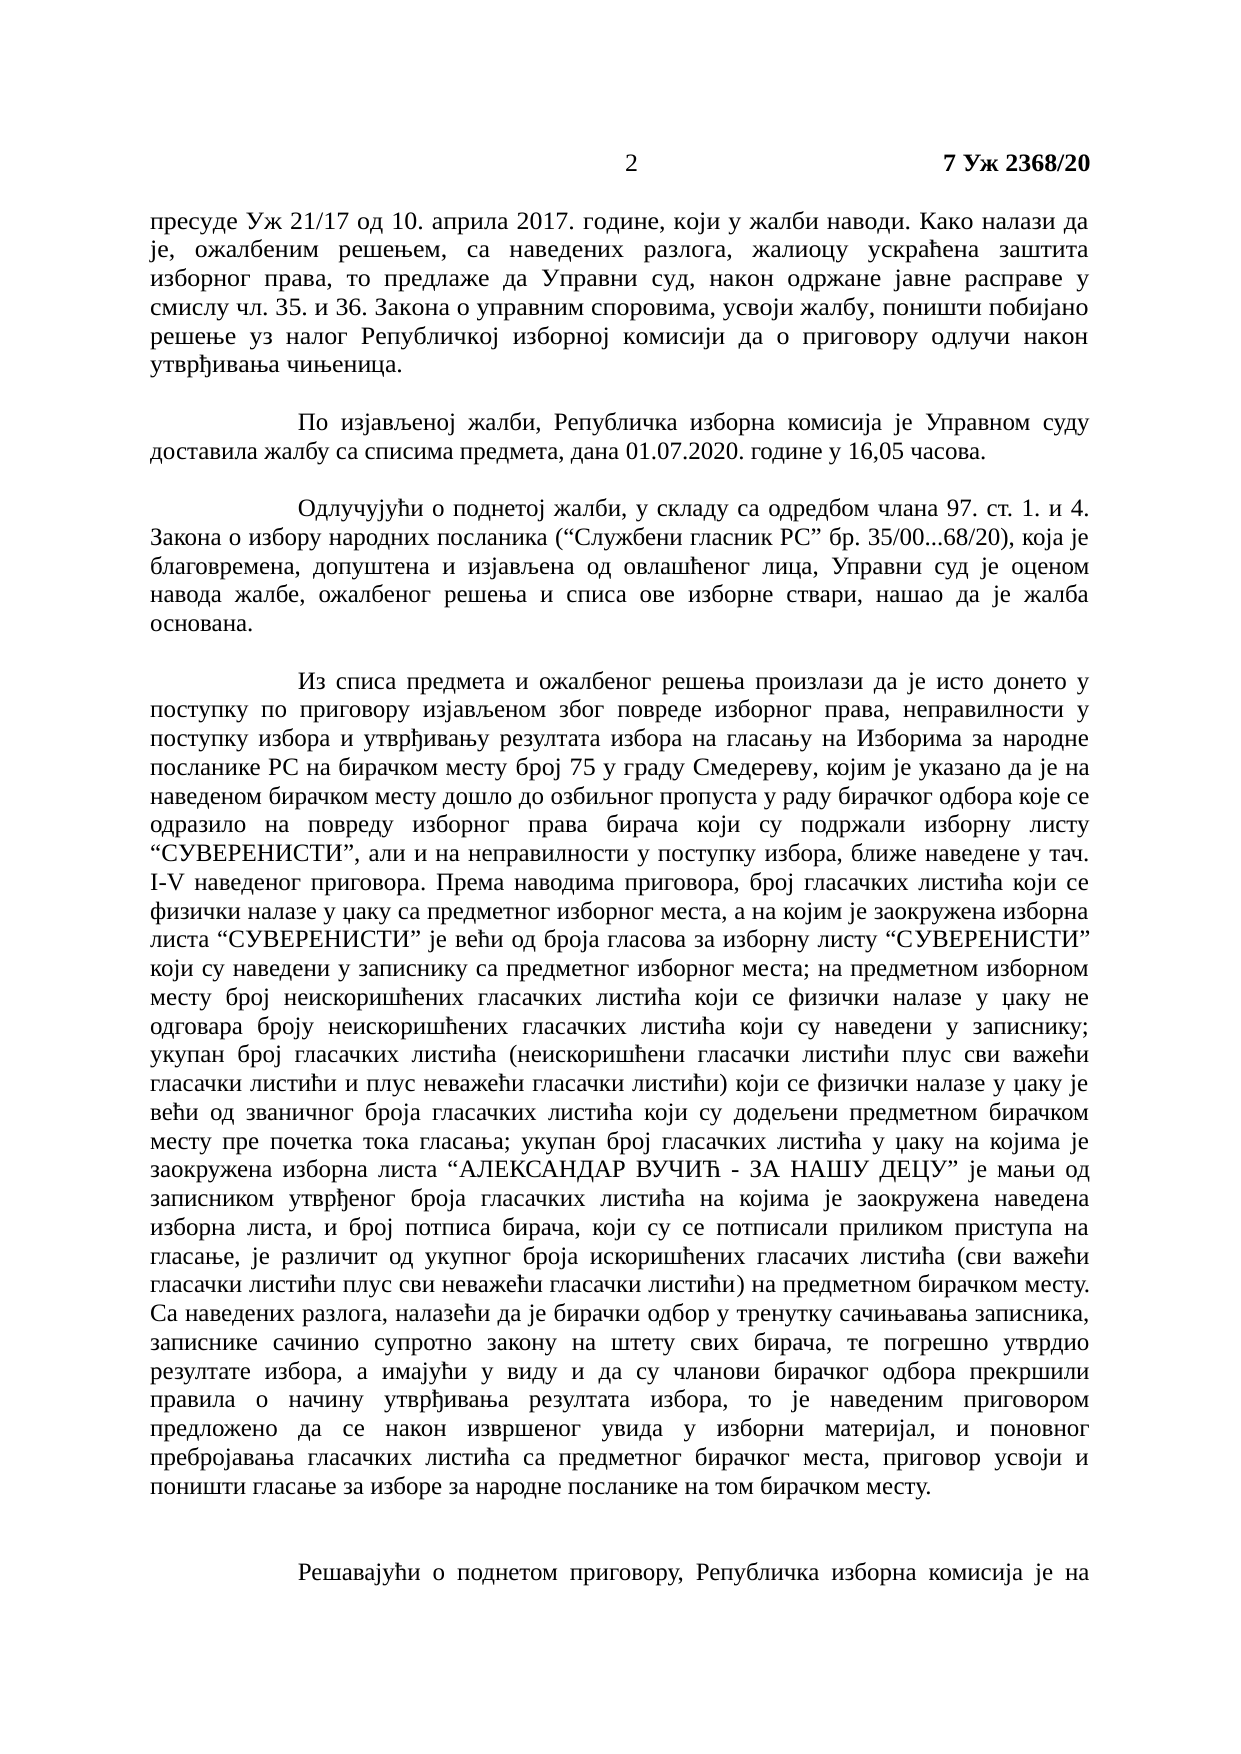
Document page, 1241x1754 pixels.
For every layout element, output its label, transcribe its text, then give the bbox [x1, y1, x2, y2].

text Из списа предмета и ожалбеног решења произлази да је исто донето у поступку по приговору изјављеном због повреде изборног права, неправилности у поступку избора и утврђивању резултата избора на гласању на Изборима за народне посланике РС на бирачком месту број 75 у граду Смедереву, којим је указано да је на наведеном бирачком месту дошло до озбиљног пропуста у раду бирачког одбора које се одразило на повреду изборног права бирача који су подржали изборну листу “СУВЕРЕНИСТИ”, али и на неправилности у поступку избора, ближе наведене у тач. I-V наведеног приговора. Према наводима приговора, број гласачких листића који се физички налазе у џаку са предметног изборног места, а на којим је заокружена изборна листа “СУВЕРЕНИСТИ” је већи од броја гласова за изборну листу “СУВЕРЕНИСТИ” који су наведени у записнику са предметног изборног места; на предметном изборном месту број неискоришћених гласачких листића који се физички налазе у џаку не одговара броју неискоришћених гласачких листића који су наведени у записнику; укупан број гласачких листића (неискоришћени гласачки листићи плус сви важећи гласачки листићи и плус неважећи гласачки листићи) који се физички налазе у џаку је већи од званичног броја гласачких листића који су додељени предметном бирачком месту пре почетка тока гласања; укупан број гласачких листића у џаку на којима је заокружена изборна листа “АЛЕКСАНДАР ВУЧИЋ - ЗА НАШУ ДЕЦУ” је мањи од записником утврђеног броја гласачких листића на којима је заокружена наведена изборна листа, и број потписа бирача, који су се потписали приликом приступа на гласање, је различит од укупног броја искоришћених гласачих листића (сви важећи гласачки листићи плус сви неважећи гласачки листићи) на предметном бирачком месту. Са наведених разлога, налазећи да је бирачки одбор у тренутку сачињавања записника, записнике сачинио супротно закону на штету свих бирача, те погрешно утврдио резултате избора, а имајући у виду и да су чланови бирачког одбора прекршили правила о начину утврђивања резултата избора, то је наведеним приговором предложено да се након извршеног увида у изборни материјал, и поновног пребројавања гласачких листића са предметног бирачког места, приговор усвоји и поништи гласање за изборе за народне посланике на том бирачком месту. [150, 666, 1090, 1499]
text пресуде Уж 21/17 од 10. априла 2017. године, који у жалби наводи. Како налази да је, ожалбеним решењем, са наведених разлога, жалиоцу ускраћена заштита изборног права, то предлаже да Управни суд, након одржане јавне расправе у смислу чл. 35. и 36. Закона о управним споровима, усвоји жалбу, поништи побијано решење уз налог Републичкој изборној комисији да о приговору одлучи након утврђивања чињеница. [150, 206, 1090, 378]
text Решавајући о поднетом приговору, Републичка изборна комисија је на [150, 1557, 1090, 1586]
text По изјављеној жалби, Републичка изборна комисија је Управном суду доставила жалбу са списима предмета, дана 01.07.2020. године у 16,05 часова. [150, 407, 1090, 464]
text Одлучујући о поднетој жалби, у складу са одредбом члана 97. ст. 1. и 4. Закона о избору народних посланика (“Службени гласник РС” бр. 35/00...68/20), која је благовремена, допуштена и изјављена од овлашћеног лица, Управни суд је оценом навода жалбе, ожалбеног решења и списа ове изборне ствари, нашао да је жалба основана. [150, 493, 1090, 637]
